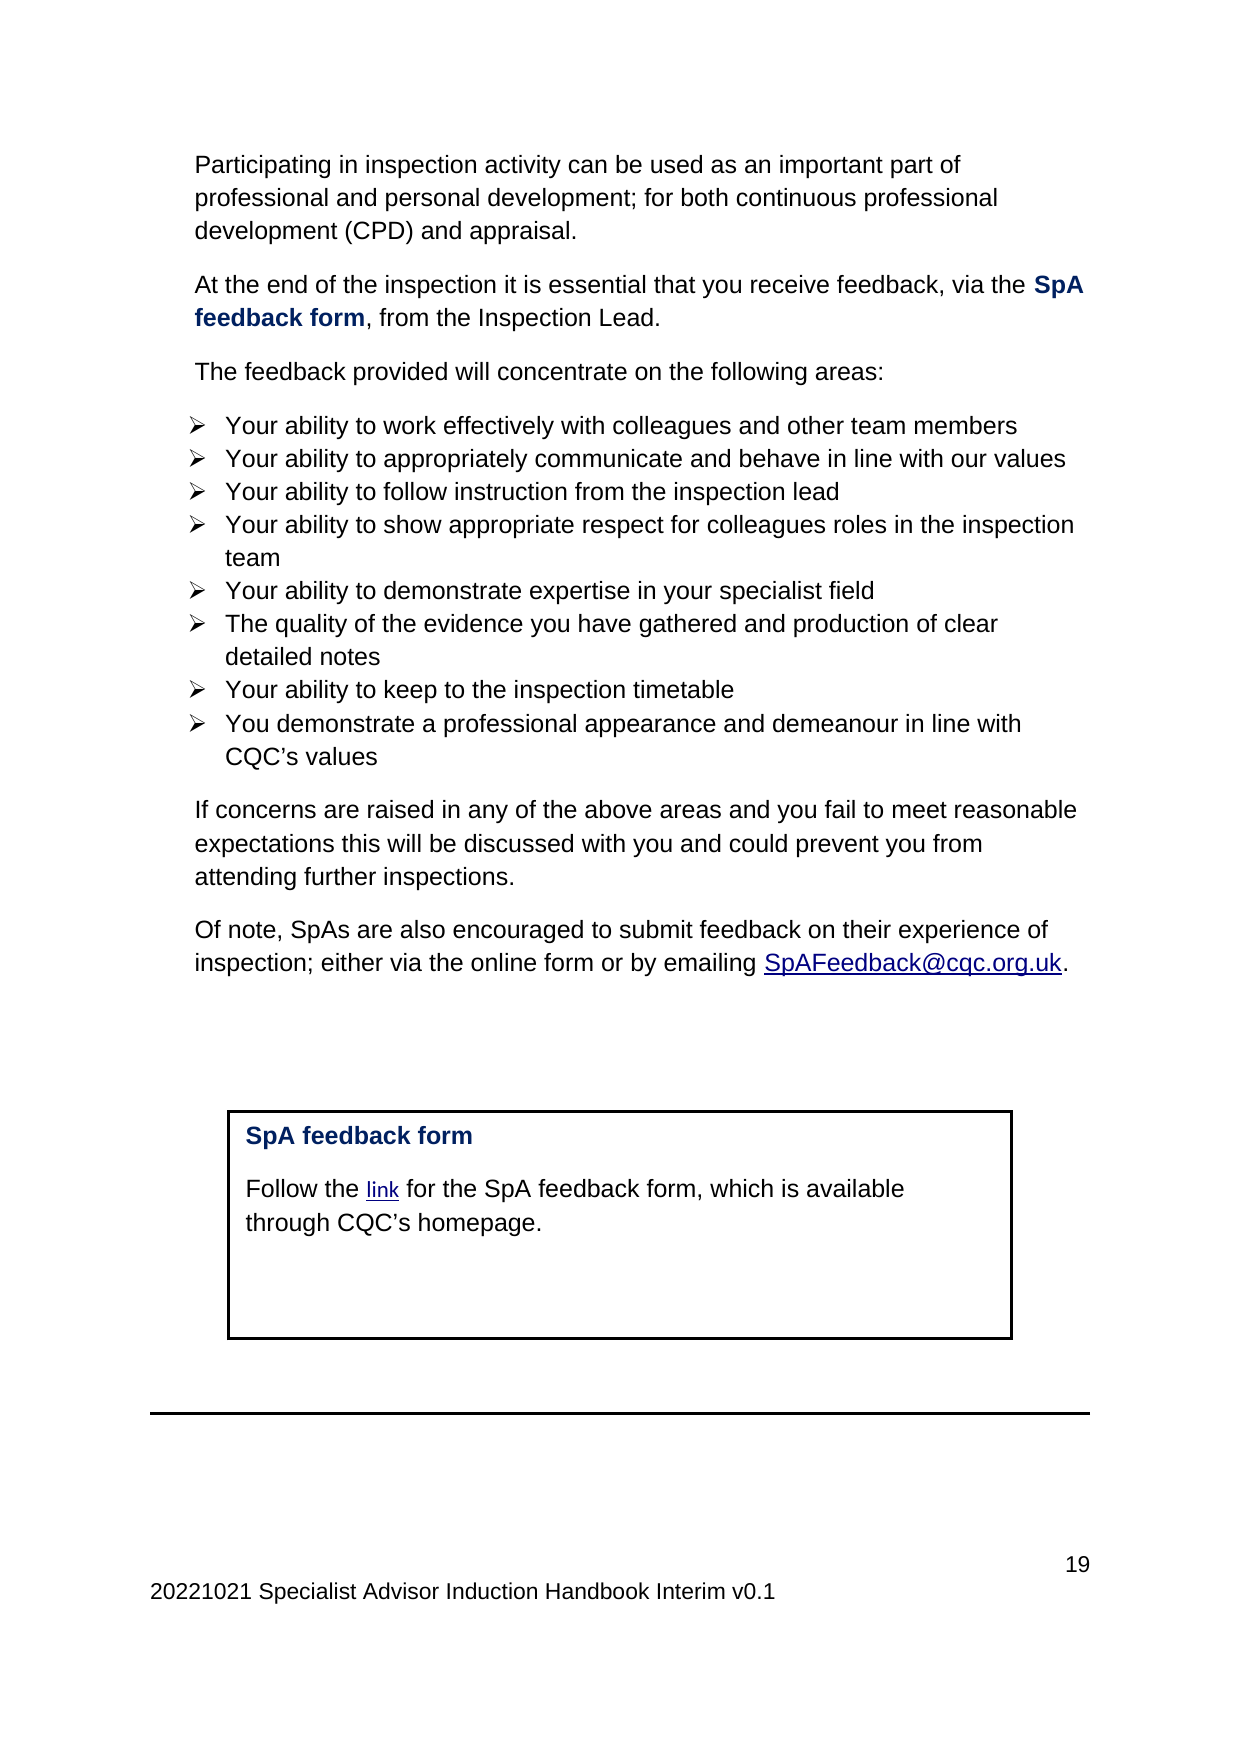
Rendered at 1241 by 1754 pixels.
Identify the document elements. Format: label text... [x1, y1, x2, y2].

text Of note, SpAs are also encouraged to submit feedback on their experience of inspection; either via the online form or by emailing SpAFeedback@cqc.org.uk. [194, 915, 1090, 977]
list Your ability to demonstrate expertise in your specialist field [187, 576, 1090, 605]
text SpA feedback form [245, 1121, 995, 1149]
list You demonstrate a professional appearance and demeanour in line with CQC’s values [187, 708, 1090, 770]
list Your ability to show appropriate respect for colleagues roles in the inspection team [187, 510, 1090, 572]
list Your ability to appropriately communicate and behave in line with our values [187, 444, 1090, 473]
text Participating in inspection activity can be used as an important part of professional and personal development; for both continuous professional development (CPD) and appraisal. [194, 150, 1090, 245]
list Your ability to follow instruction from the inspection lead [187, 477, 1090, 506]
list Your ability to keep to the inspection timetable [187, 675, 1090, 704]
list Your ability to work effectively with colleagues and other team members [187, 411, 1090, 439]
text At the end of the inspection it is essential that you receive feedback, via the SpA feedback form, from the Inspection Lead. [194, 270, 1090, 332]
text The feedback provided will concentrate on the following areas: [194, 357, 1090, 386]
text Follow the link for the SpA feedback form, which is available through CQC’s homepage. [245, 1174, 995, 1237]
text If concerns are raised in any of the above areas and you fail to meet reasonable expectations this will be discussed with you and could prevent you from attending further inspections. [194, 796, 1090, 890]
list The quality of the evidence you have gathered and production of clear detailed notes [187, 609, 1090, 671]
